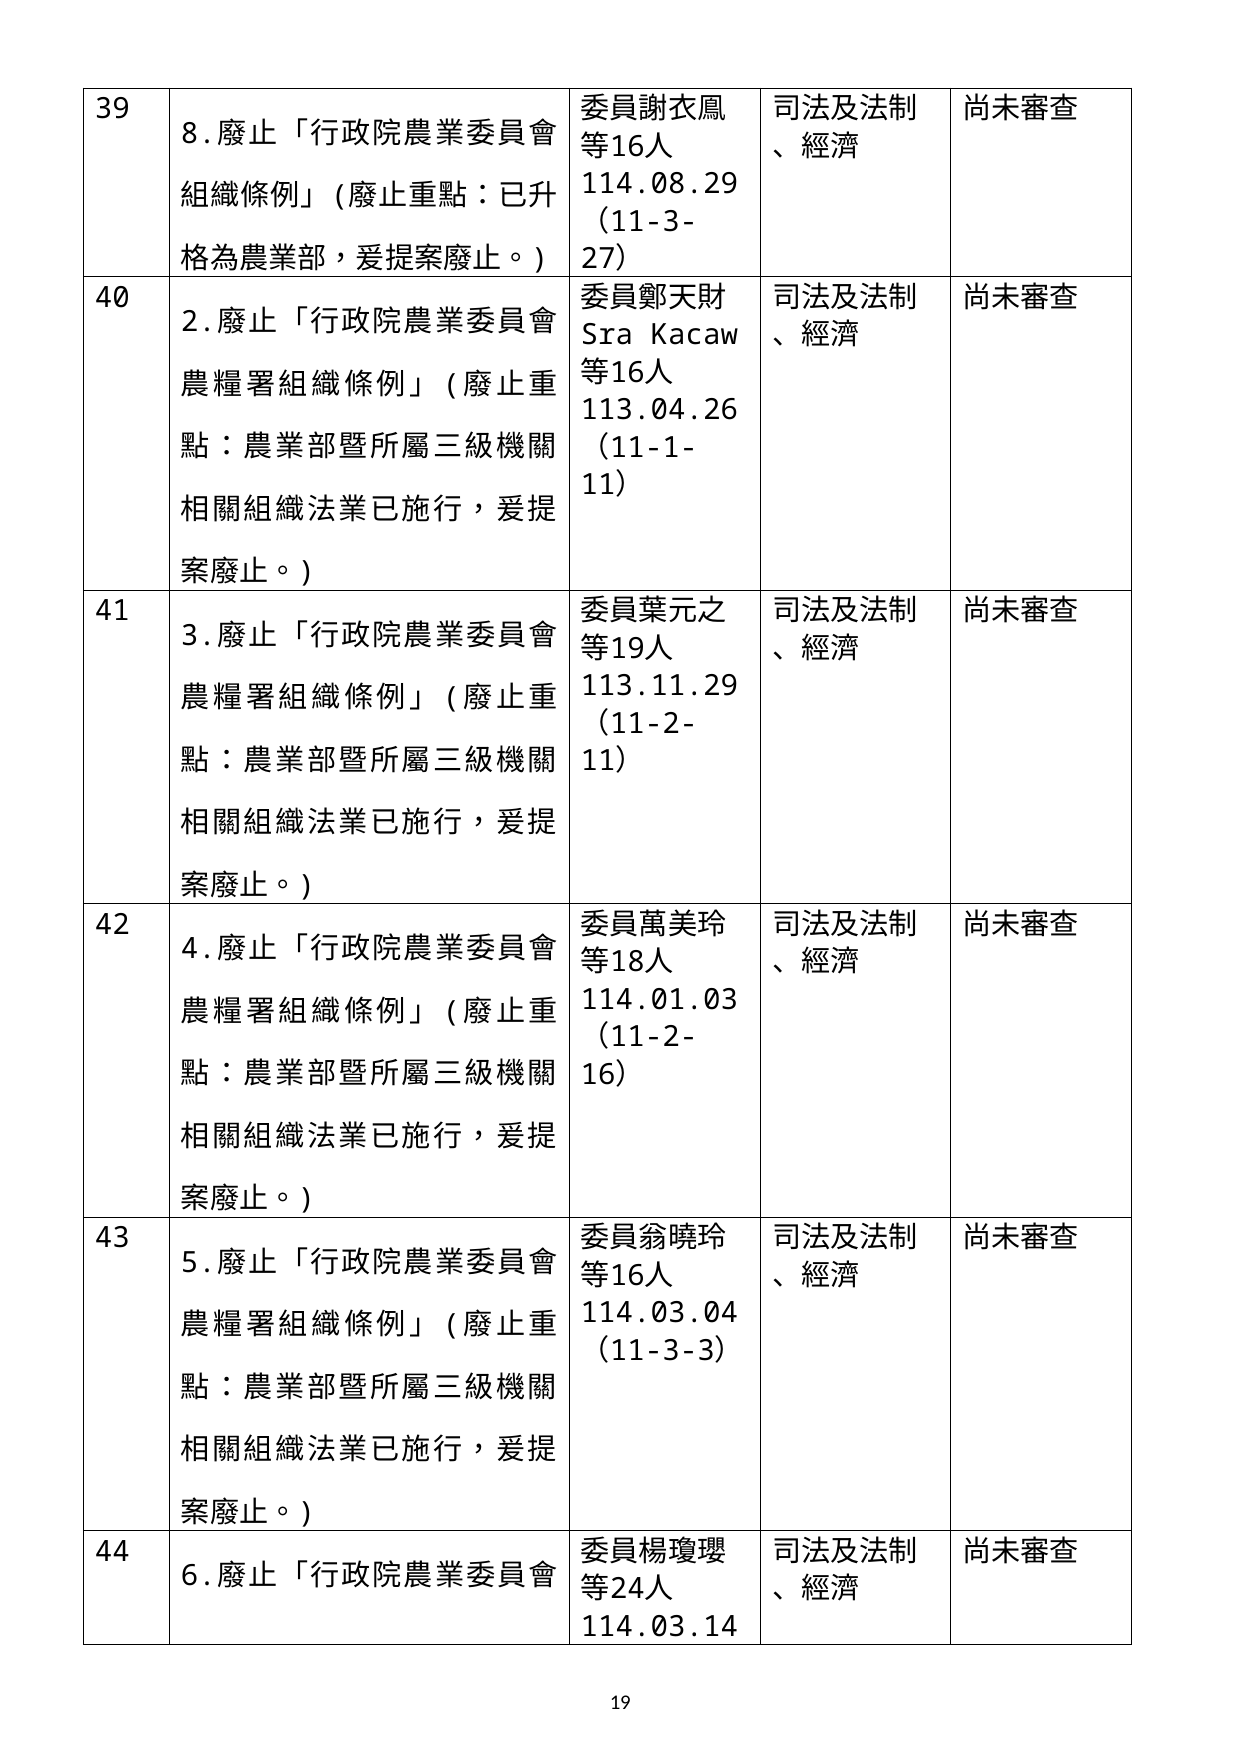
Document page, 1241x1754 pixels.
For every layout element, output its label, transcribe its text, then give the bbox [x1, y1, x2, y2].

table_cell 尚未審查 [951, 1218, 1131, 1530]
table_cell 3.廢止「行政院農業委員會農糧署組織條例」(廢止重點：農業部暨所屬三級機關相關組織法業已施行，爰提案廢止。) [170, 591, 569, 903]
table_cell 43 [84, 1218, 169, 1530]
table_cell 2.廢止「行政院農業委員會農糧署組織條例」(廢止重點：農業部暨所屬三級機關相關組織法業已施行，爰提案廢止。) [170, 277, 569, 590]
table_cell 司法及法制、經濟 [761, 89, 950, 276]
table_cell 司法及法制、經濟 [761, 591, 950, 903]
table_cell 司法及法制、經濟 [761, 904, 950, 1217]
table_cell 尚未審查 [951, 591, 1131, 903]
table_cell 40 [84, 277, 169, 590]
table_cell 司法及法制、經濟 [761, 277, 950, 590]
table_cell 司法及法制、經濟 [761, 1218, 950, 1530]
table_cell 42 [84, 904, 169, 1217]
table_cell 委員葉元之 等19人 113.11.29 （11-2-11） [570, 591, 760, 903]
table_cell 委員翁曉玲 等16人 114.03.04 （11-3-3） [570, 1218, 760, 1530]
table_cell 尚未審查 [951, 89, 1131, 276]
table_cell 39 [84, 89, 169, 276]
table_cell 尚未審查 [951, 1531, 1131, 1644]
table_cell 44 [84, 1531, 169, 1644]
table_cell 司法及法制、經濟 [761, 1531, 950, 1644]
table_cell 委員謝衣鳯 等16人 114.08.29 （11-3-27） [570, 89, 760, 276]
table_cell 4.廢止「行政院農業委員會農糧署組織條例」(廢止重點：農業部暨所屬三級機關相關組織法業已施行，爰提案廢止。) [170, 904, 569, 1217]
table_cell 尚未審查 [951, 277, 1131, 590]
table_cell 委員楊瓊瓔 等24人 114.03.14 [570, 1531, 760, 1644]
table_cell 5.廢止「行政院農業委員會農糧署組織條例」(廢止重點：農業部暨所屬三級機關相關組織法業已施行，爰提案廢止。) [170, 1218, 569, 1530]
table_cell 41 [84, 591, 169, 903]
table_cell 尚未審查 [951, 904, 1131, 1217]
table_cell 6.廢止「行政院農業委員會 [170, 1531, 569, 1644]
table_cell 委員鄭天財 Sra Kacaw 等16人 113.04.26 （11-1-11） [570, 277, 760, 590]
table_cell 8.廢止「行政院農業委員會組織條例」(廢止重點：已升格為農業部，爰提案廢止。) [170, 89, 569, 276]
table_cell 委員萬美玲 等18人 114.01.03 （11-2-16） [570, 904, 760, 1217]
